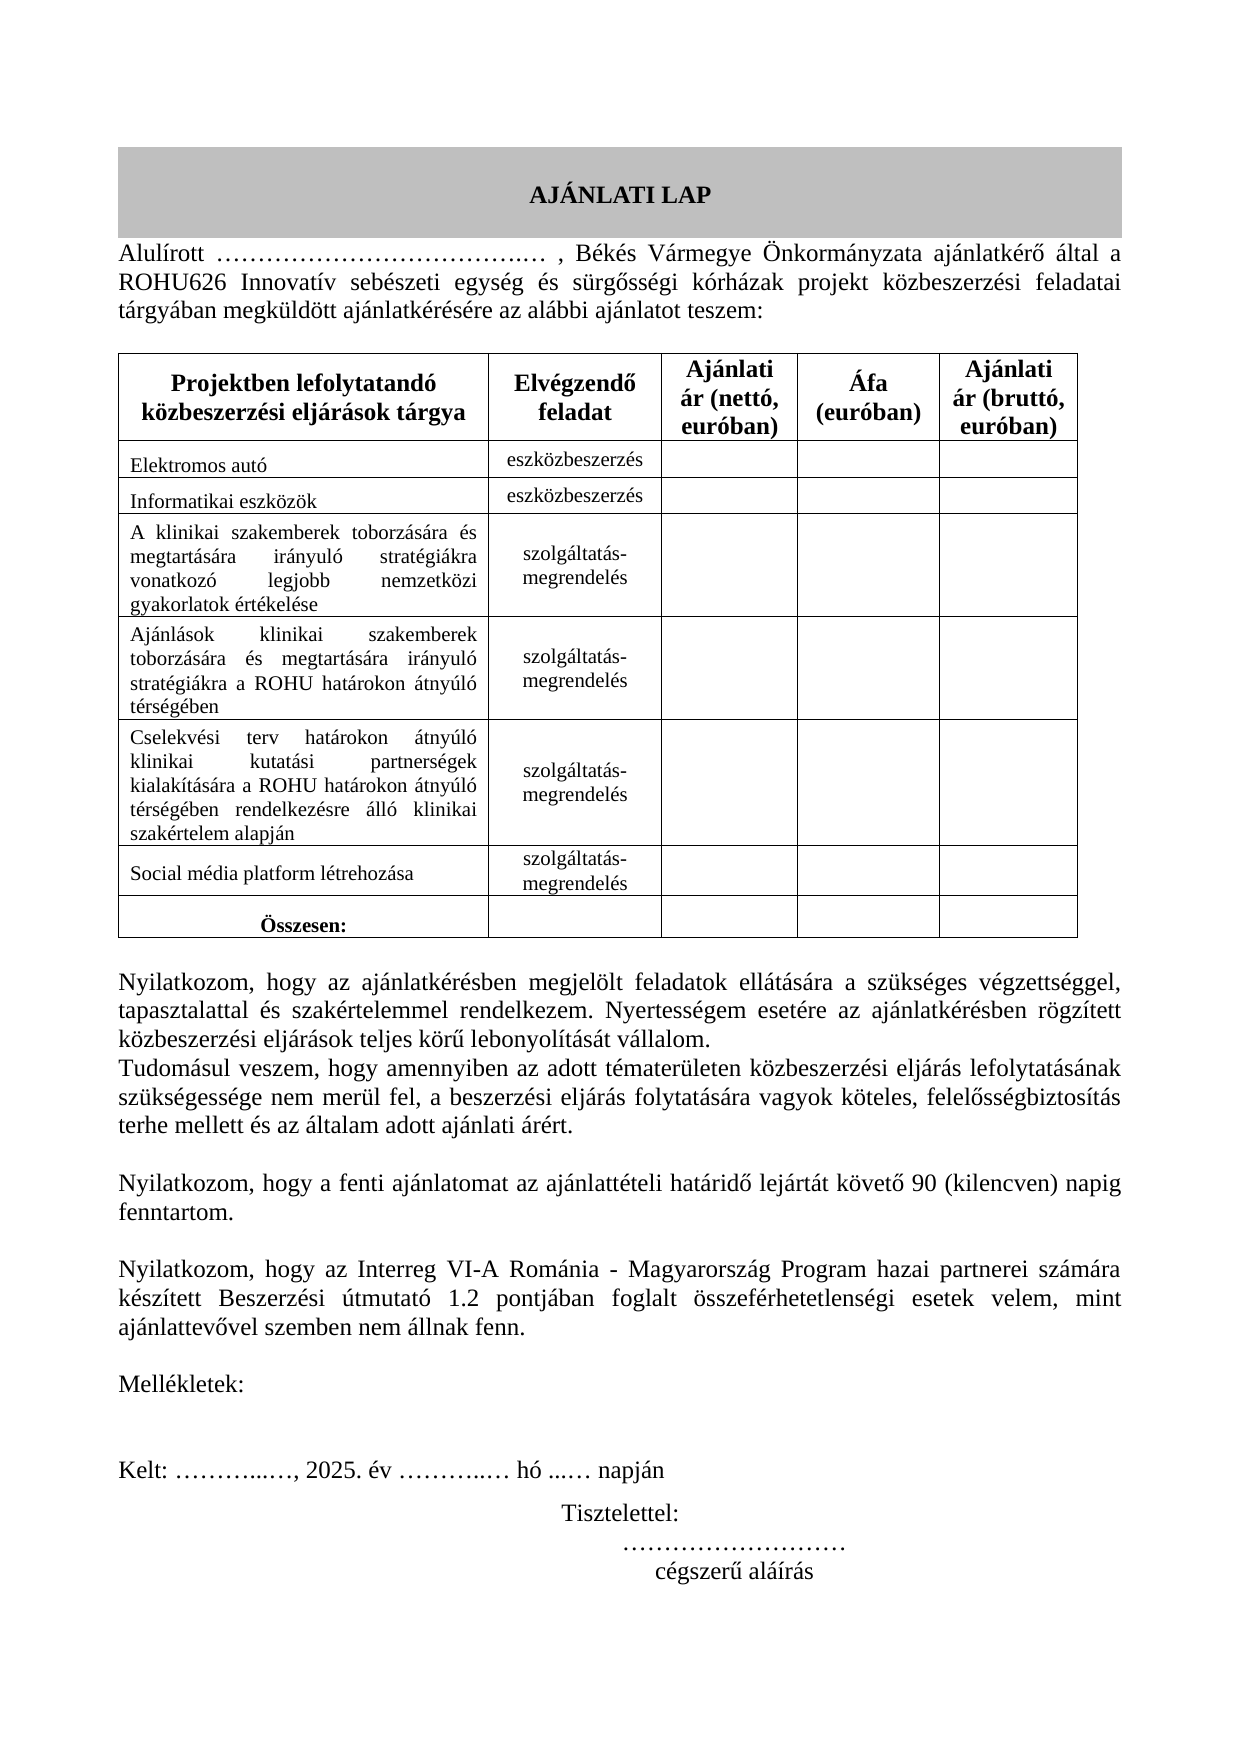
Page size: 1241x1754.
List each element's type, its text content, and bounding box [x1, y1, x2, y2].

text AJÁNLATI LAP [118, 180, 1122, 209]
table_cell [662, 896, 797, 937]
table_cell Ajánlások klinikai szakemberek toborzására és megtartására irányuló stratégiákra a ROHU határokon átnyúló térségében [119, 617, 488, 718]
table_cell eszközbeszerzés [489, 478, 661, 513]
table_header Elvégzendő feladat [489, 354, 661, 440]
table_cell szolgáltatás-megrendelés [489, 617, 661, 718]
table_cell [798, 846, 939, 894]
table_cell [798, 478, 939, 513]
table_cell [940, 720, 1077, 845]
table_cell Social média platform létrehozása [119, 846, 488, 894]
table_cell szolgáltatás-megrendelés [489, 514, 661, 616]
table_cell szolgáltatás-megrendelés [489, 720, 661, 845]
table_cell A klinikai szakemberek toborzására és megtartására irányuló stratégiákra vonatkozó legjobb nemzetközi gyakorlatok értékelése [119, 514, 488, 616]
table_cell Informatikai eszközök [119, 478, 488, 513]
text Tisztelettel: [118, 1498, 1122, 1527]
text Alulírott ……………………………….… , Békés Vármegye Önkormányzata ajánlatkérő által a ROHU626 Innovatív sebészeti egység és sürgősségi kórházak projekt közbeszerzési feladatai tárgyában megküldött ajánlatkérésére az alábbi ajánlatot teszem: [118, 238, 1122, 324]
table_cell [662, 617, 797, 718]
table_cell Elektromos autó [119, 441, 488, 477]
text Tudomásul veszem, hogy amennyiben az adott tématerületen közbeszerzési eljárás lefolytatásának szükségessége nem merül fel, a beszerzési eljárás folytatására vagyok köteles, felelősségbiztosítás terhe mellett és az általam adott ajánlati árért. [118, 1053, 1122, 1139]
table_cell [798, 720, 939, 845]
table_cell Összesen: [119, 896, 488, 937]
text Nyilatkozom, hogy az ajánlatkérésben megjelölt feladatok ellátására a szükséges végzettséggel, tapasztalattal és szakértelemmel rendelkezem. Nyertességem esetére az ajánlatkérésben rögzített közbeszerzési eljárások teljes körű lebonyolítását vállalom. [118, 967, 1122, 1053]
text Nyilatkozom, hogy az Interreg VI-A Románia - Magyarország Program hazai partnerei számára készített Beszerzési útmutató 1.2 pontjában foglalt összeférhetetlenségi esetek velem, mint ajánlattevővel szemben nem állnak fenn. [118, 1254, 1122, 1340]
table_cell [798, 617, 939, 718]
table_cell [940, 846, 1077, 894]
table_header Projektben lefolytatandó közbeszerzési eljárások tárgya [119, 354, 488, 440]
table_header [118, 1527, 391, 1585]
table_cell [940, 478, 1077, 513]
text Kelt: ………...…, 2025. év ………..… hó ...… napján [118, 1455, 1122, 1484]
text Nyilatkozom, hogy a fenti ajánlatomat az ajánlattételi határidő lejártát követő 90 (kilencven) napig fenntartom. [118, 1168, 1122, 1225]
table_cell [662, 441, 797, 477]
table_header ……………………… cégszerű aláírás [391, 1527, 1077, 1585]
table_cell Cselekvési terv határokon átnyúló klinikai kutatási partnerségek kialakítására a ROHU határokon átnyúló térségében rendelkezésre álló klinikai szakértelem alapján [119, 720, 488, 845]
table_cell [940, 896, 1077, 937]
table_cell [798, 441, 939, 477]
table_cell [662, 478, 797, 513]
table_cell eszközbeszerzés [489, 441, 661, 477]
table_cell szolgáltatás-megrendelés [489, 846, 661, 894]
table_header Áfa (euróban) [798, 354, 939, 440]
table_cell [662, 514, 797, 616]
table_cell [940, 514, 1077, 616]
table_cell [940, 617, 1077, 718]
table_cell [662, 720, 797, 845]
table_header Ajánlati ár (bruttó, euróban) [940, 354, 1077, 440]
table_cell [798, 514, 939, 616]
table_header Ajánlati ár (nettó, euróban) [662, 354, 797, 440]
table_cell [662, 846, 797, 894]
table_cell [489, 896, 661, 937]
table_cell [798, 896, 939, 937]
text Mellékletek: [118, 1369, 1122, 1398]
table_cell [940, 441, 1077, 477]
